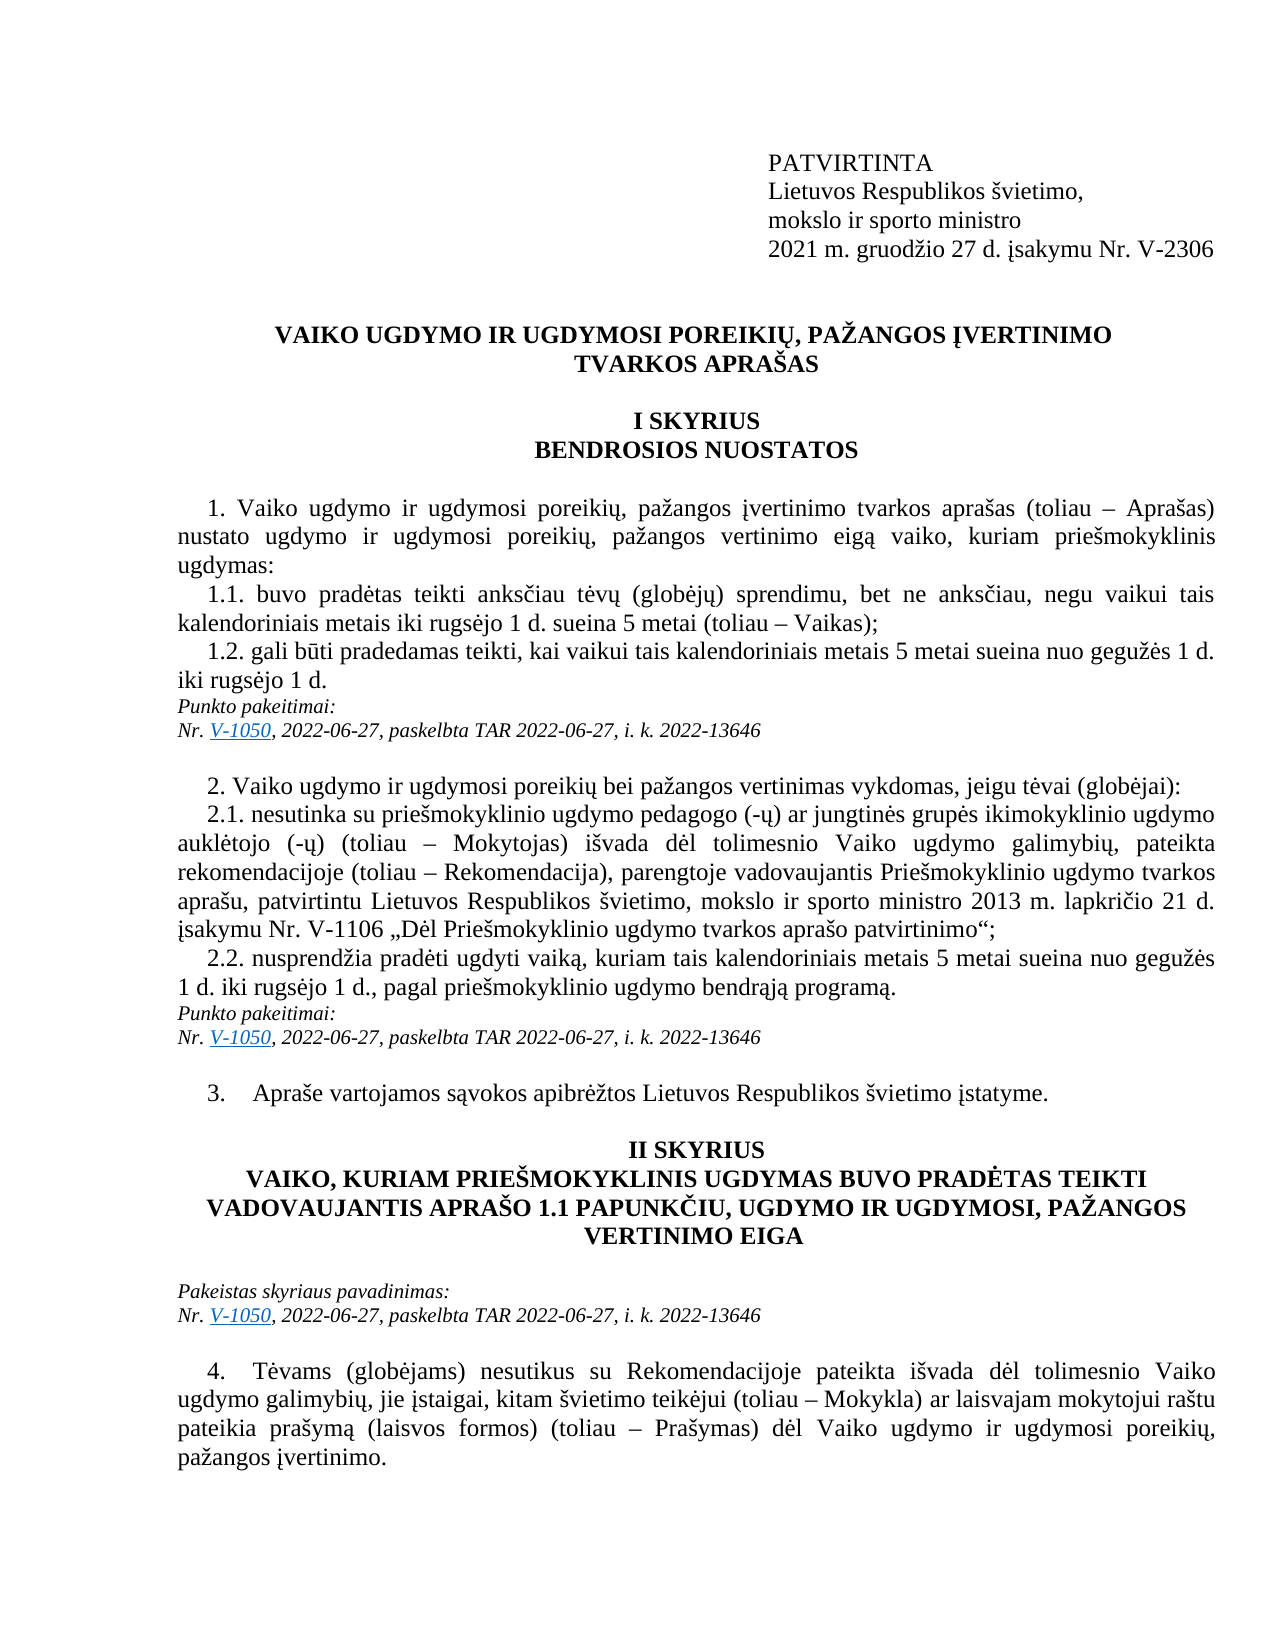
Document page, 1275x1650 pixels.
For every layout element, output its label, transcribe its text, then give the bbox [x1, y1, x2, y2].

text Punkto pakeitimai: [177, 694, 1216, 718]
text 2021 m. gruodžio 27 d. įsakymu Nr. V-2306 [768, 234, 1216, 263]
text Nr. V-1050, 2022-06-27, paskelbta TAR 2022-06-27, i. k. 2022-13646 [177, 718, 1216, 742]
text 1.2. gali būti pradedamas teikti, kai vaikui tais kalendoriniais metais 5 metai sueina nuo gegužės 1 d. iki rugsėjo 1 d. [177, 636, 1216, 694]
text VAIKO, KURIAM PRIEŠMOKYKLINIS UGDYMAS BUVO PRADĖTAS TEIKTI VADOVAUJANTIS APRAŠO 1.1 PAPUNKČIU, UGDYMO IR UGDYMOSI, PAŽANGOS VERTINIMO EIGA [177, 1164, 1216, 1250]
text 2.2. nusprendžia pradėti ugdyti vaiką, kuriam tais kalendoriniais metais 5 metai sueina nuo gegužės 1 d. iki rugsėjo 1 d., pagal priešmokyklinio ugdymo bendrąją programą. [177, 943, 1216, 1001]
text 2.1. nesutinka su priešmokyklinio ugdymo pedagogo (-ų) ar jungtinės grupės ikimokyklinio ugdymo auklėtojo (-ų) (toliau – Mokytojas) išvada dėl tolimesnio Vaiko ugdymo galimybių, pateikta rekomendacijoje (toliau – Rekomendacija), parengtoje vadovaujantis Priešmokyklinio ugdymo tvarkos aprašu, patvirtintu Lietuvos Respublikos švietimo, mokslo ir sporto ministro 2013 m. lapkričio 21 d. įsakymu Nr. V-1106 „Dėl Priešmokyklinio ugdymo tvarkos aprašo patvirtinimo“; [177, 799, 1216, 943]
text TVARKOS APRAŠAS [177, 349, 1216, 378]
text Punkto pakeitimai: [177, 1001, 1216, 1025]
text 3. Apraše vartojamos sąvokos apibrėžtos Lietuvos Respublikos švietimo įstatyme. [177, 1078, 1216, 1106]
text PATVIRTINTA [768, 148, 1216, 176]
text 1.1. buvo pradėtas teikti anksčiau tėvų (globėjų) sprendimu, bet ne anksčiau, negu vaikui tais kalendoriniais metais iki rugsėjo 1 d. sueina 5 metai (toliau – Vaikas); [177, 579, 1216, 636]
text Lietuvos Respublikos švietimo, [768, 176, 1216, 205]
text 1. Vaiko ugdymo ir ugdymosi poreikių, pažangos įvertinimo tvarkos aprašas (toliau – Aprašas) nustato ugdymo ir ugdymosi poreikių, pažangos vertinimo eigą vaiko, kuriam priešmokyklinis ugdymas: [177, 493, 1216, 579]
text mokslo ir sporto ministro [768, 205, 1216, 234]
text Pakeistas skyriaus pavadinimas: [177, 1279, 1216, 1303]
text 2. Vaiko ugdymo ir ugdymosi poreikių bei pažangos vertinimas vykdomas, jeigu tėvai (globėjai): [177, 771, 1216, 799]
text Nr. V-1050, 2022-06-27, paskelbta TAR 2022-06-27, i. k. 2022-13646 [177, 1303, 1216, 1327]
text BENDROSIOS NUOSTATOS [177, 435, 1216, 464]
text VAIKO UGDYMO IR UGDYMOSI POREIKIŲ, PAŽANGOS ĮVERTINIMO [177, 320, 1216, 349]
text Nr. V-1050, 2022-06-27, paskelbta TAR 2022-06-27, i. k. 2022-13646 [177, 1025, 1216, 1049]
text 4. Tėvams (globėjams) nesutikus su Rekomendacijoje pateikta išvada dėl tolimesnio Vaiko ugdymo galimybių, jie įstaigai, kitam švietimo teikėjui (toliau – Mokykla) ar laisvajam mokytojui raštu pateikia prašymą (laisvos formos) (toliau – Prašymas) dėl Vaiko ugdymo ir ugdymosi poreikių, pažangos įvertinimo. [177, 1356, 1216, 1471]
text I SKYRIUS [177, 406, 1216, 435]
text II SKYRIUS [177, 1135, 1216, 1164]
